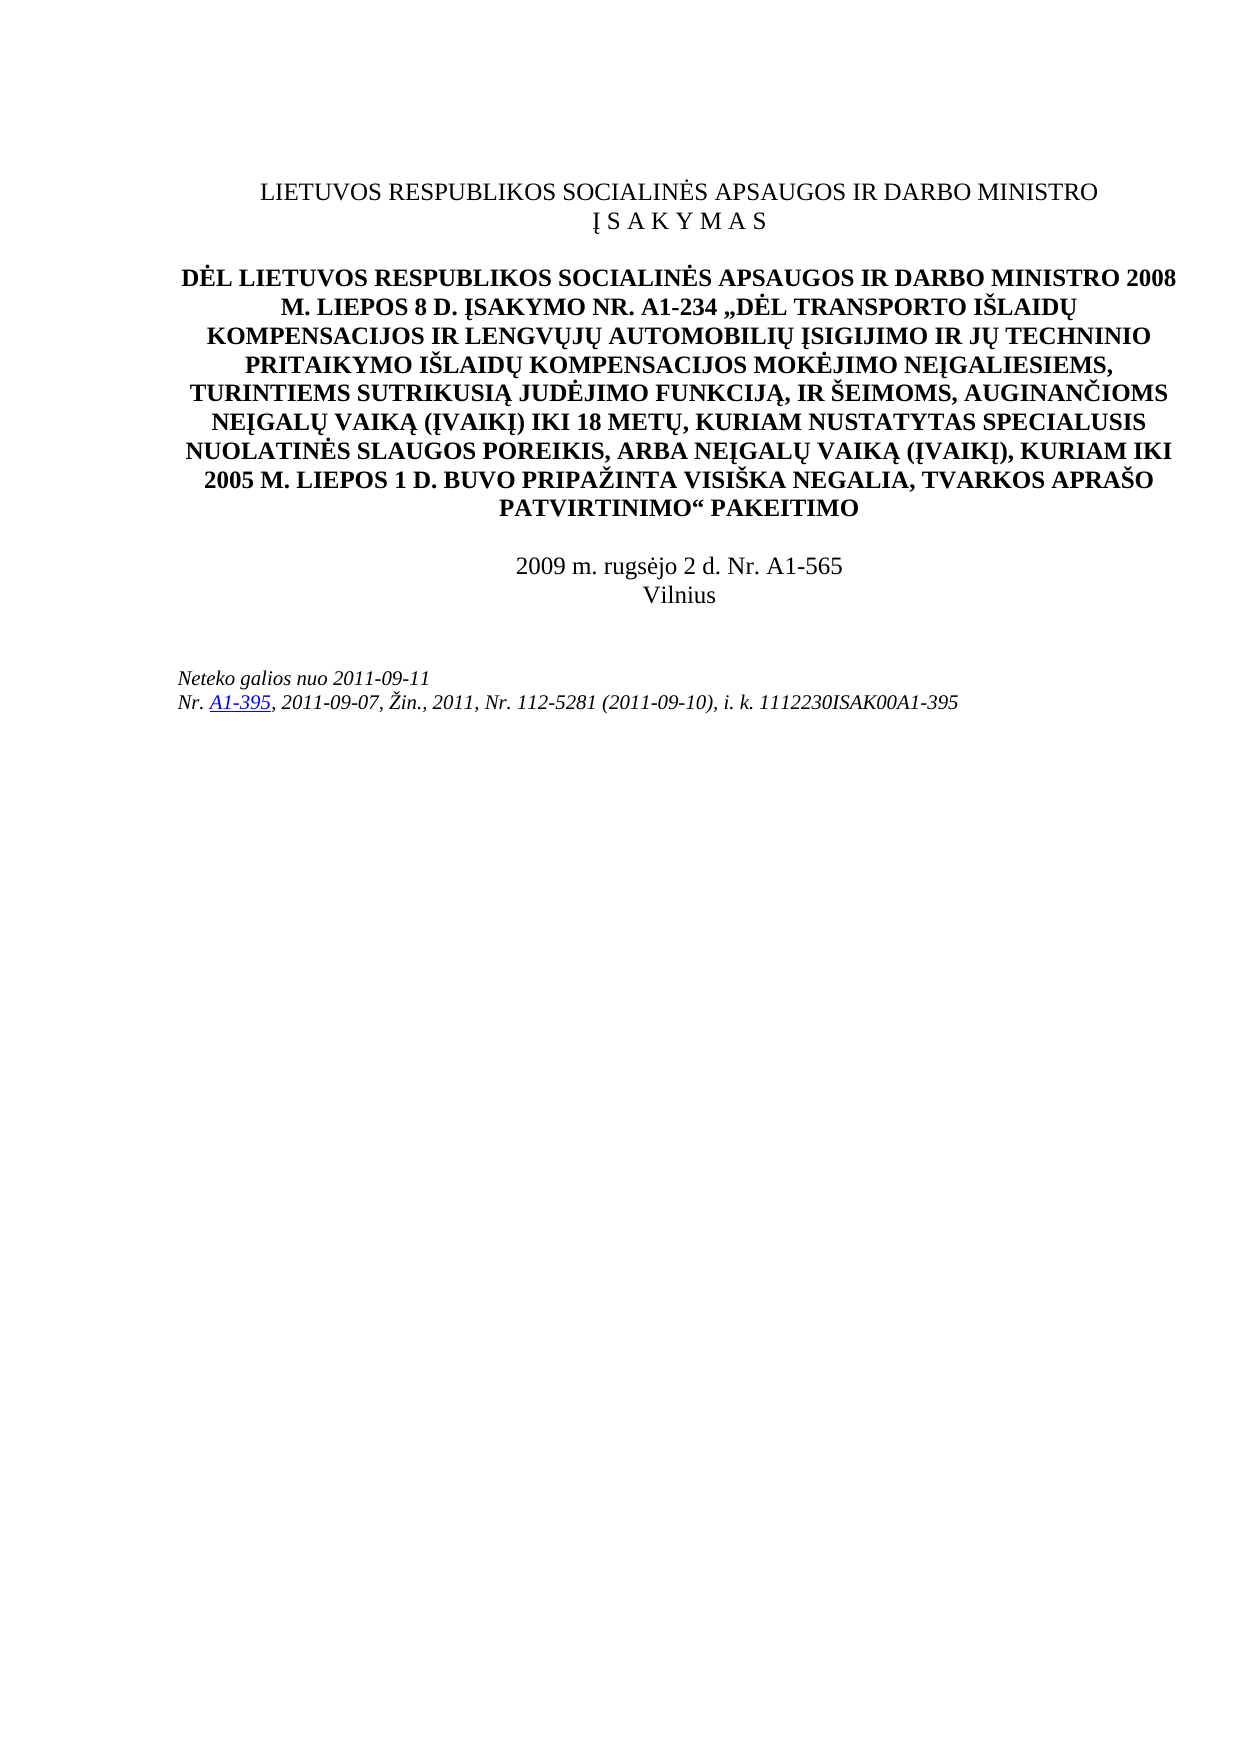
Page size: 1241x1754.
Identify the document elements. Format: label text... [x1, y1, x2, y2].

text DĖL LIETUVOS RESPUBLIKOS SOCIALINĖS APSAUGOS IR DARBO MINISTRO 2008 m. LIEPOS 8 d. ĮSAKYMO Nr. A1-234 „DĖL TRANSPORTO IŠLAIDų KOMPENSACIJOS IR LENGVŲJŲ AUTOMOBILIŲ ĮSIGIJIMO IR JŲ TECHNINIO PRITAIKYMO IŠLAIDŲ KOMPENSACIJOS MOKĖJIMO NEĮGALIESIEMS, TURINTIEMS SUTRIKUSIĄ JUDĖJIMO FUNKCIJĄ, ir šeimoms, auginančioms neįgalų vaiką (įvaikį) iki 18 metų, kuriam nustatytas specialusis nuolatinės slaugos poreikis, arba neįgalų vaiką (įvaikį), kuriam iki 2005 m. liepos 1 d. buvo pripažinta visiška negalia, tvarkos aprašO PATVIRTINIMO“ PAKEITIMO [177, 263, 1181, 522]
text ĮSAKYMAS [177, 206, 1181, 235]
text LIETUVOS RESPUBLIKOS SOCIALINĖS APSAUGOS IR DARBO MINISTRO [177, 177, 1181, 206]
text Nr. A1-395, 2011-09-07, Žin., 2011, Nr. 112-5281 (2011-09-10), i. k. 1112230ISAK00A1-395 [177, 690, 1181, 714]
text 2009 m. rugsėjo 2 d. Nr. A1-565 [177, 551, 1181, 580]
text Neteko galios nuo 2011-09-11 [177, 666, 1181, 690]
text Vilnius [177, 580, 1181, 608]
